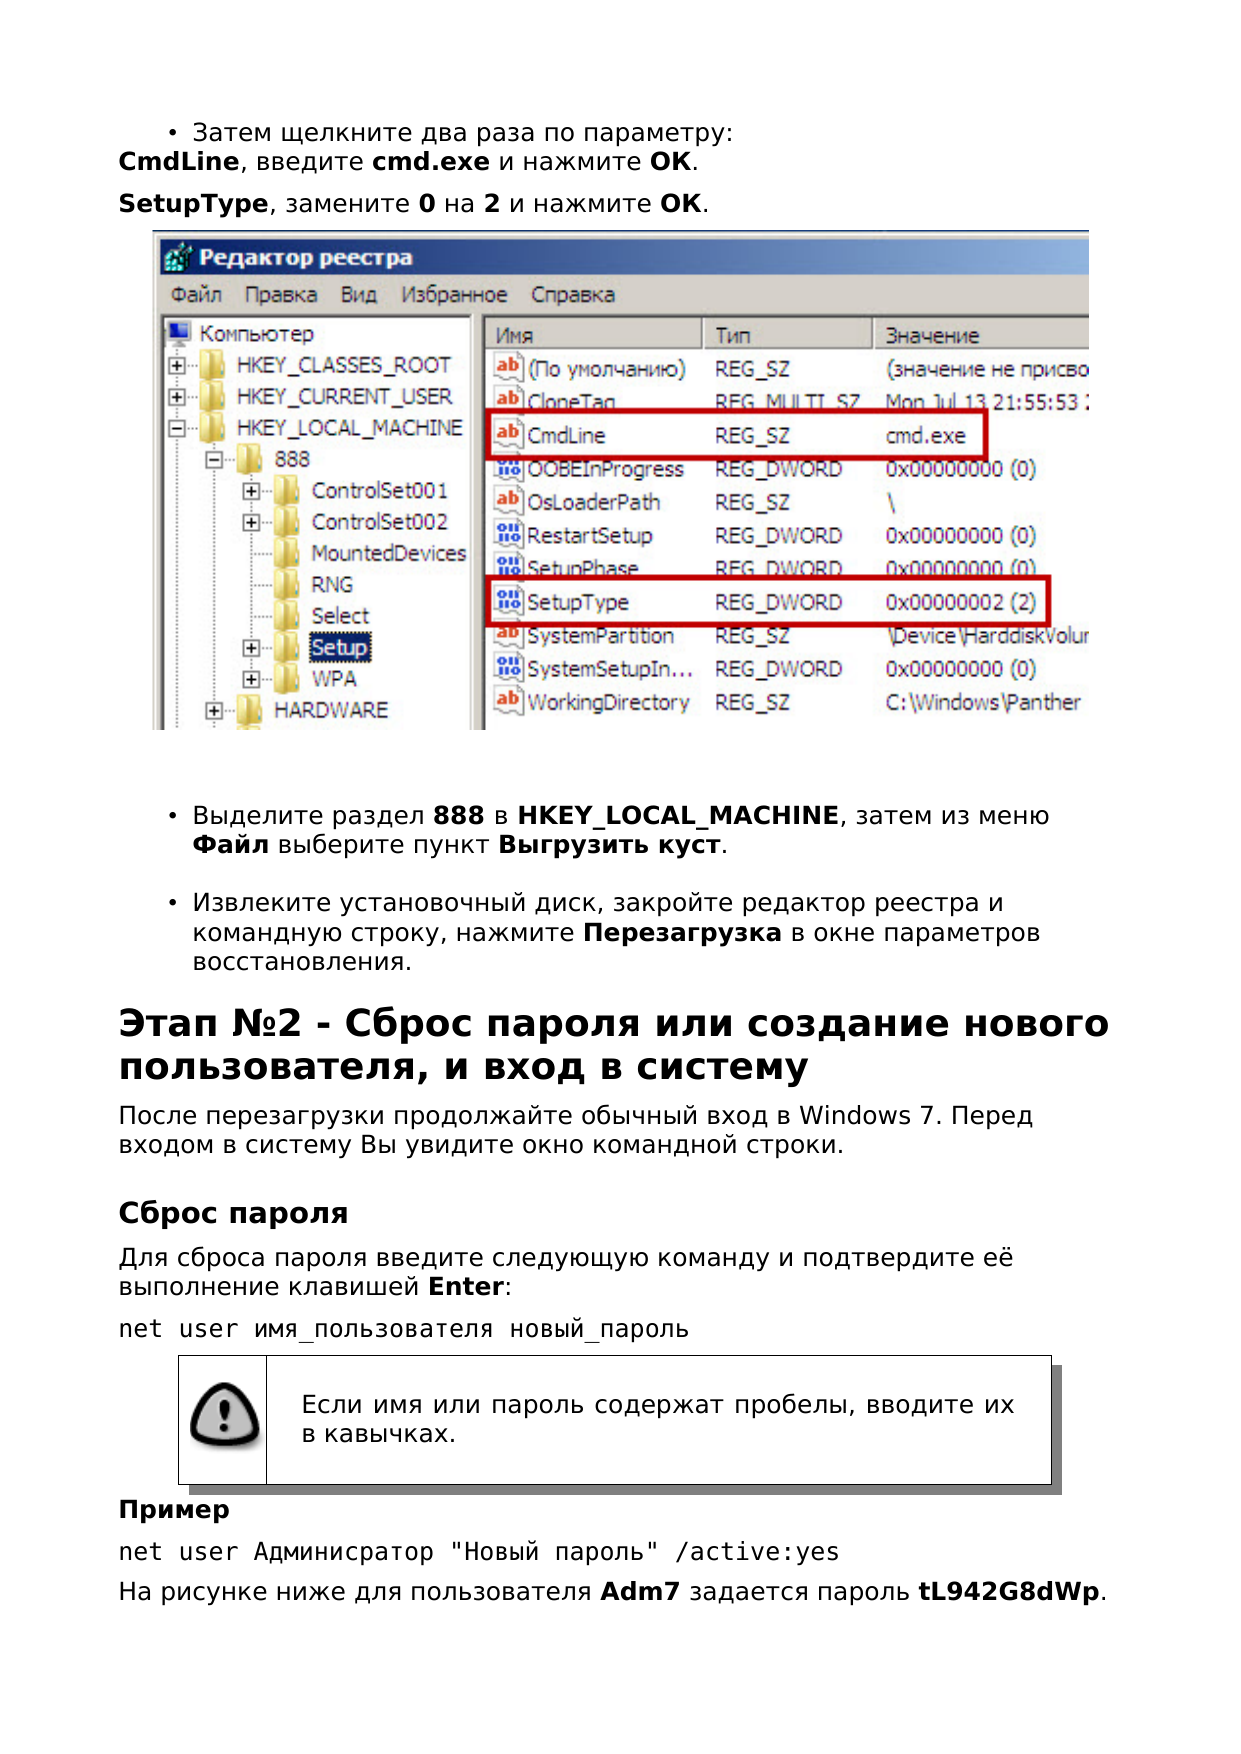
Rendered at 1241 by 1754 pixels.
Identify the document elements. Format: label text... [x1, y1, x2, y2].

text net user Админисратор "Новый пароль" /active:yes [118, 1537, 1122, 1566]
list Затем щелкните два раза по параметру: [177, 118, 1122, 147]
subtitle Сброс пароля [118, 1197, 1122, 1231]
text SetupType, замените 0 на 2 и нажмите ОК. [118, 189, 1122, 218]
text На рисунке ниже для пользователя Adm7 задается пароль tL942G8dWp. [118, 1578, 1122, 1607]
list Выделите раздел 888 в HKEY_LOCAL_MACHINE, затем из меню Файл выберите пункт Выгрузить куст. [177, 801, 1122, 859]
table_header [179, 1356, 266, 1484]
text Для сброса пароля введите следующую команду и подтвердите её выполнение клавишей Enter: [118, 1243, 1122, 1302]
picture [151, 230, 1089, 730]
table_header Если имя или пароль содержат пробелы, вводите их в кавычках. [267, 1356, 1051, 1484]
text CmdLine, введите cmd.exe и нажмите ОК. [118, 147, 1122, 176]
text Пример [118, 1495, 1122, 1524]
subtitle Этап №2 - Сброс пароля или создание нового пользователя, и вход в систему [118, 1001, 1122, 1088]
text После перезагрузки продолжайте обычный вход в Windows 7. Перед входом в систему Вы увидите окно командной строки. [118, 1101, 1122, 1159]
picture [190, 1378, 266, 1454]
list Извлеките установочный диск, закройте редактор реестра и командную строку, нажмите Перезагрузка в окне параметров восстановления. [177, 889, 1122, 976]
text net user имя_пользователя новый_пароль [118, 1314, 1122, 1343]
